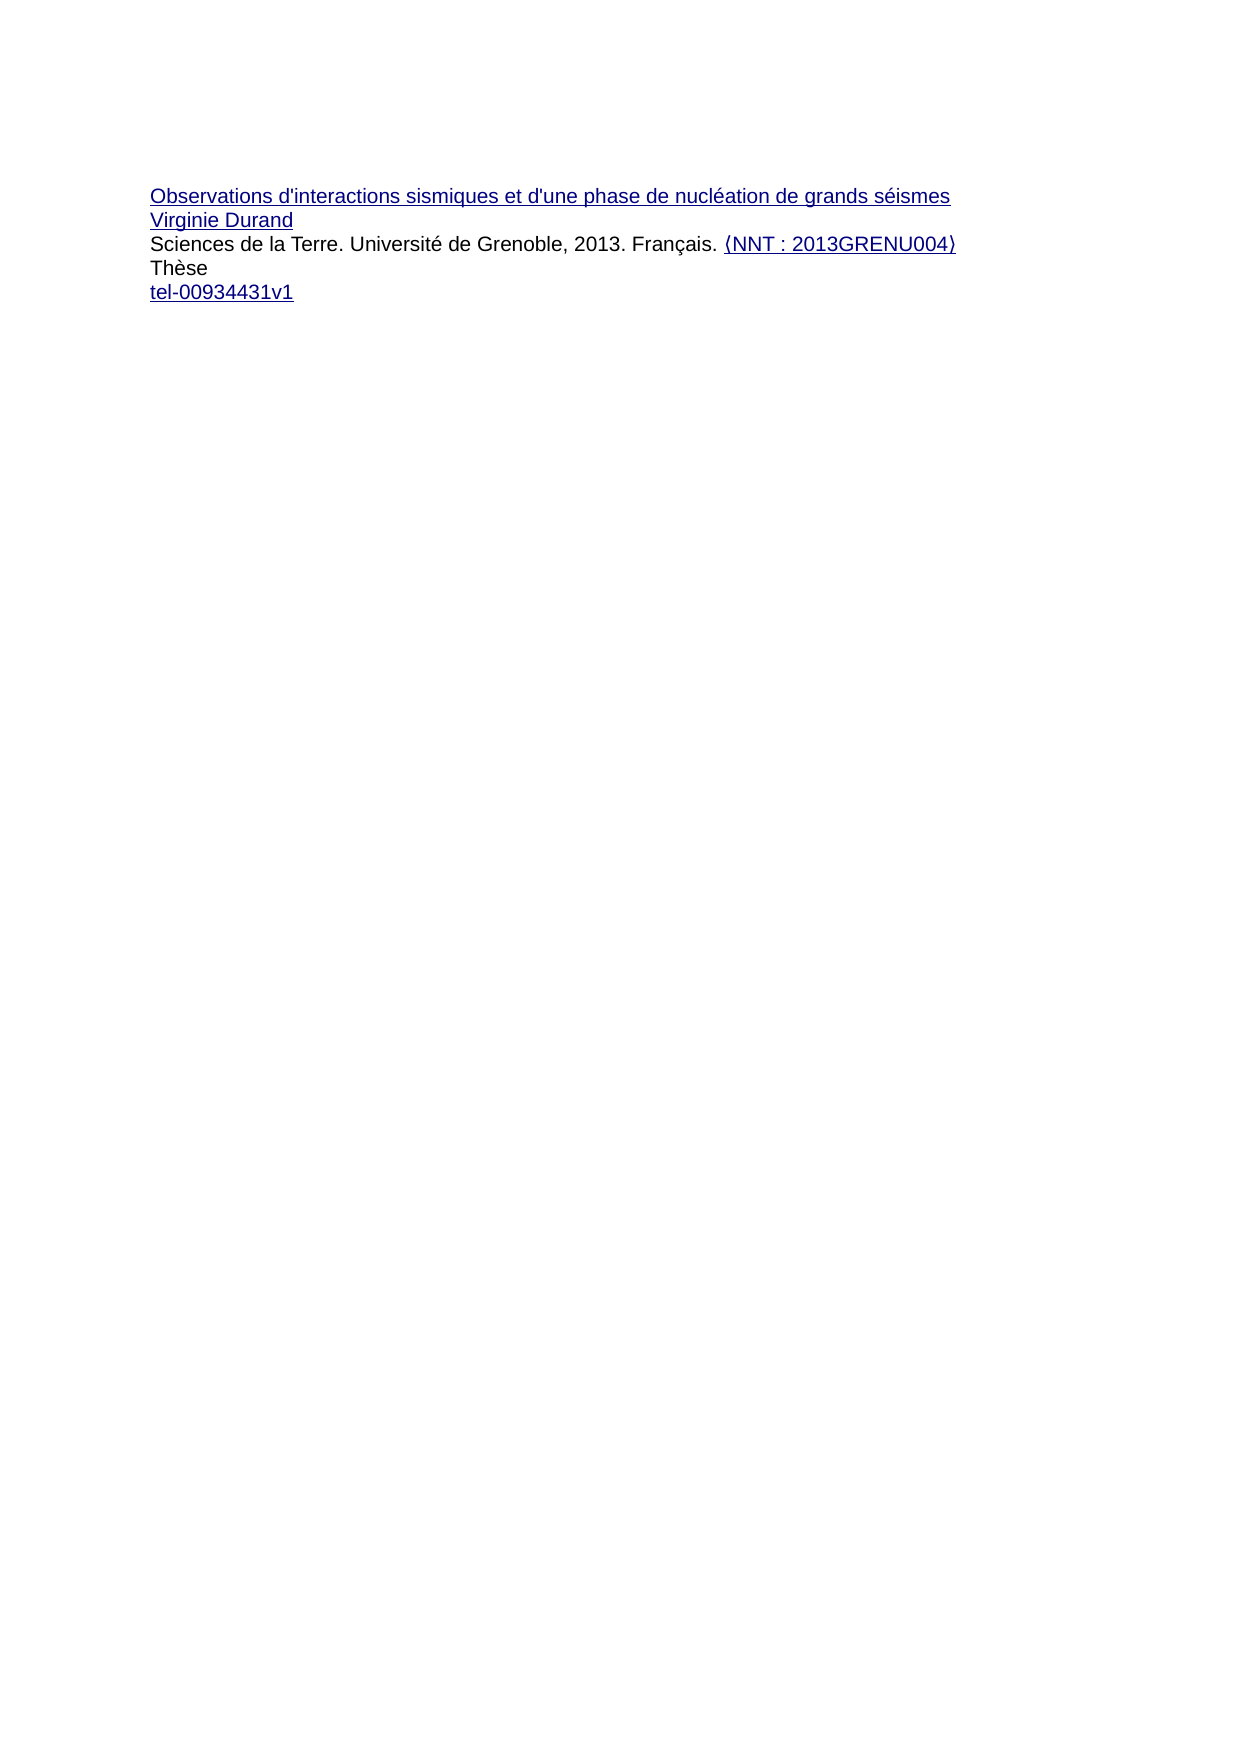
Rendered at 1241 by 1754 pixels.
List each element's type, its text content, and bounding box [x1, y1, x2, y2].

table_header Observations d'interactions sismiques et d'une phase de nucléation de grands séismes Virginie Durand Sciences de la Terre. Université de Grenoble, 2013. Français. ⟨NNT : 2013GRENU004⟩ Thèse tel-00934431v1 [150, 184, 1090, 304]
